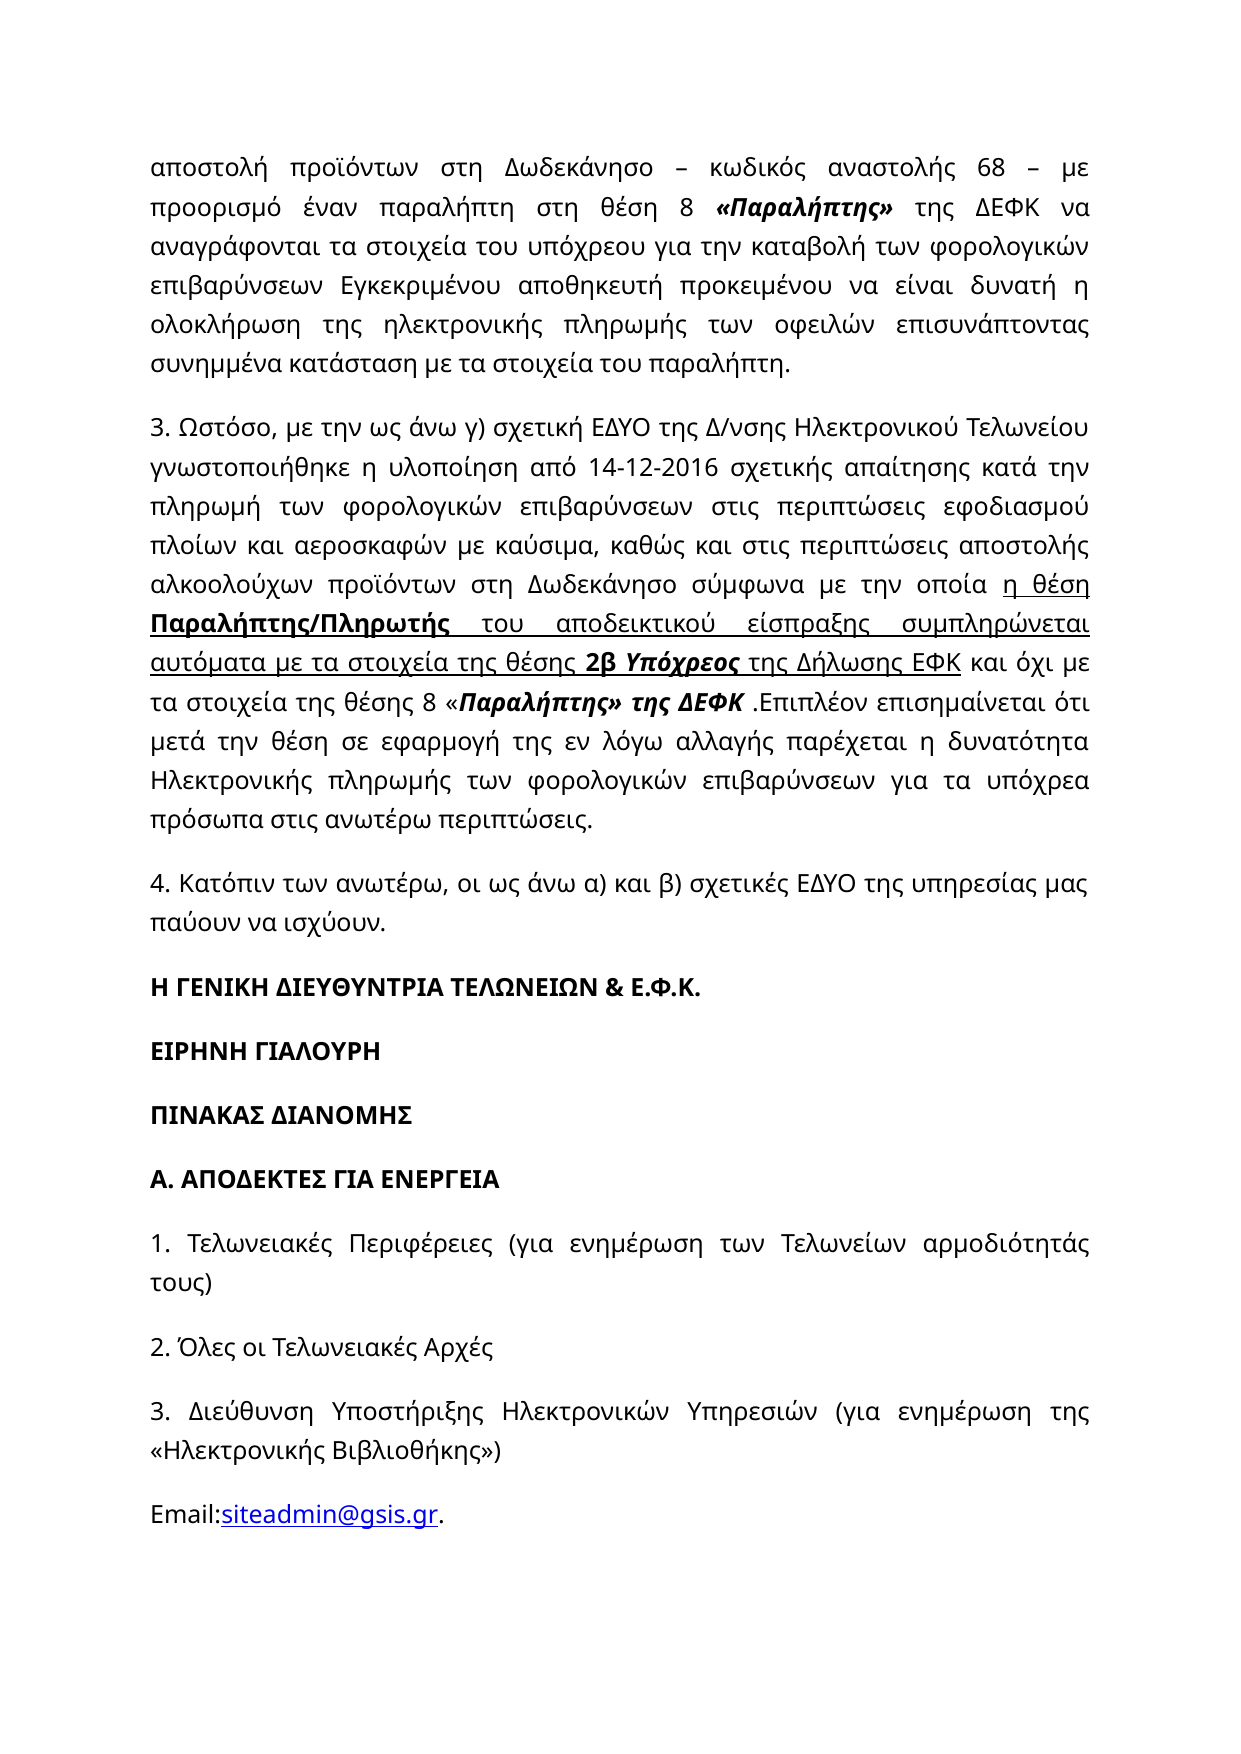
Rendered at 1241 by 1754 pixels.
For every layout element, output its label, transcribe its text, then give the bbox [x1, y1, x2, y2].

text 3. Διεύθυνση Υποστήριξης Ηλεκτρονικών Υπηρεσιών (για ενημέρωση της «Ηλεκτρονικής Βιβλιοθήκης») [150, 1393, 1090, 1467]
text Email:siteadmin@gsis.gr. [150, 1497, 1090, 1531]
text Η ΓΕΝΙΚΗ ΔΙΕΥΘΥΝΤΡΙΑ ΤΕΛΩΝΕΙΩΝ & Ε.Φ.Κ. [150, 969, 1090, 1003]
text ΠΙΝΑΚΑΣ ΔΙΑΝΟΜΗΣ [150, 1097, 1090, 1132]
text 1. Τελωνειακές Περιφέρειες (για ενημέρωση των Τελωνείων αρμοδιότητάς τους) [150, 1226, 1090, 1299]
text 2. Όλες οι Τελωνειακές Αρχές [150, 1329, 1090, 1363]
text Α. ΑΠΟΔΕΚΤΕΣ ΓΙΑ ΕΝΕΡΓΕΙΑ [150, 1162, 1090, 1196]
text ΕΙΡΗΝΗ ΓΙΑΛΟΥΡΗ [150, 1033, 1090, 1067]
text 3. Ωστόσο, με την ως άνω γ) σχετική ΕΔΥΟ της Δ/νσης Ηλεκτρονικού Τελωνείου γνωστοποιήθηκε η υλοποίηση από 14-12-2016 σχετικής απαίτησης κατά την πληρωμή των φορολογικών επιβαρύνσεων στις περιπτώσεις εφοδιασμού πλοίων και αεροσκαφών με καύσιμα, καθώς και στις περιπτώσεις αποστολής αλκοολούχων προϊόντων στη Δωδεκάνησο σύμφωνα με την οποία η θέση Παραλήπτης/Πληρωτής του αποδεικτικού είσπραξης συμπληρώνεται [150, 410, 1090, 635]
text 4. Κατόπιν των ανωτέρω, οι ως άνω α) και β) σχετικές ΕΔΥΟ της υπηρεσίας μας παύουν να ισχύουν. [150, 866, 1090, 939]
text αποστολή προϊόντων στη Δωδεκάνησο – κωδικός αναστολής 68 – με προορισμό έναν παραλήπτη στη θέση 8 «Παραλήπτης» της ΔΕΦΚ να αναγράφονται τα στοιχεία του υπόχρεου για την καταβολή των φορολογικών επιβαρύνσεων Εγκεκριμένου αποθηκευτή προκειμένου να είναι δυνατή η ολοκλήρωση της ηλεκτρονικής πληρωμής των οφειλών επισυνάπτοντας συνημμένα κατάσταση με τα στοιχεία του παραλήπτη. [150, 150, 1090, 380]
text αυτόματα με τα στοιχεία της θέσης 2β Υπόχρεος της Δήλωσης ΕΦΚ και όχι με τα στοιχεία της θέσης 8 «Παραλήπτης» της ΔΕΦΚ .Επιπλέον επισημαίνεται ότι μετά την θέση σε εφαρμογή της εν λόγω αλλαγής παρέχεται η δυνατότητα Ηλεκτρονικής πληρωμής των φορολογικών επιβαρύνσεων για τα υπόχρεα πρόσωπα στις ανωτέρω περιπτώσεις. [150, 637, 1090, 836]
